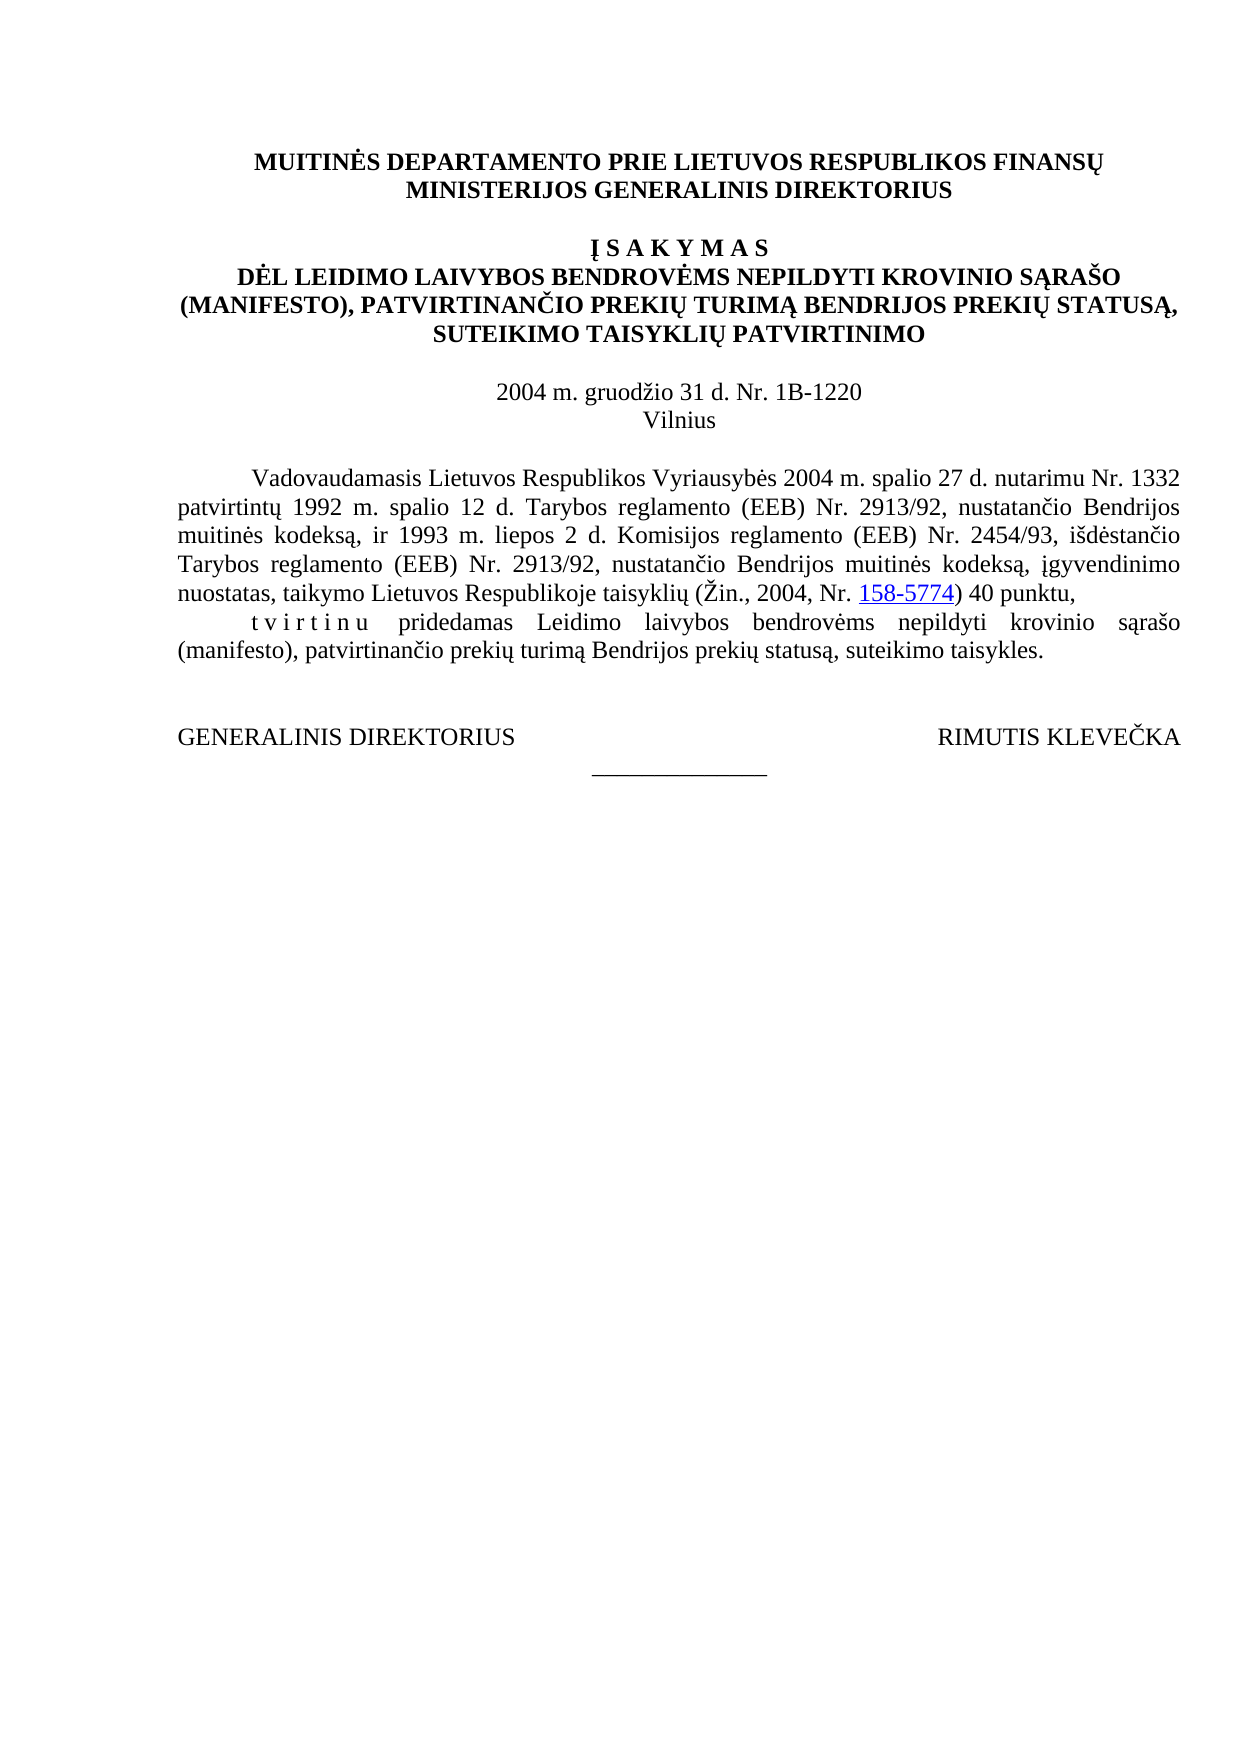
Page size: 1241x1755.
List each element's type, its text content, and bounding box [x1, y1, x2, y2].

text DĖL LEIDIMO LAIVYBOS BENDROVĖMS NEPILDYTI KROVINIO SĄRAŠO (MANIFESTO), PATVIRTINANČIO PREKIŲ TURIMĄ BENDRIJOS PREKIŲ STATUSĄ, SUTEIKIMO TAISYKLIŲ PATVIRTINIMO [177, 262, 1181, 348]
text ______________ [177, 751, 1181, 779]
text 2004 m. gruodžio 31 d. Nr. 1B-1220 [177, 377, 1181, 406]
text Į S A K Y M A S [177, 233, 1181, 262]
text Vilnius [177, 406, 1181, 434]
text GENERALINIS DIREKTORIUS RIMUTIS KLEVEČKA [177, 722, 1181, 751]
text MUITINĖS DEPARTAMENTO PRIE LIETUVOS RESPUBLIKOS FINANSŲ MINISTERIJOS GENERALINIS DIREKTORIUS [177, 147, 1181, 204]
text tvirtinu pridedamas Leidimo laivybos bendrovėms nepildyti krovinio sąrašo (manifesto), patvirtinančio prekių turimą Bendrijos prekių statusą, suteikimo taisykles. [177, 607, 1181, 664]
text Vadovaudamasis Lietuvos Respublikos Vyriausybės 2004 m. spalio 27 d. nutarimu Nr. 1332 patvirtintų 1992 m. spalio 12 d. Tarybos reglamento (EEB) Nr. 2913/92, nustatančio Bendrijos muitinės kodeksą, ir 1993 m. liepos 2 d. Komisijos reglamento (EEB) Nr. 2454/93, išdėstančio Tarybos reglamento (EEB) Nr. 2913/92, nustatančio Bendrijos muitinės kodeksą, įgyvendinimo nuostatas, taikymo Lietuvos Respublikoje taisyklių (Žin., 2004, Nr. 158-5774) 40 punktu, [177, 463, 1181, 607]
